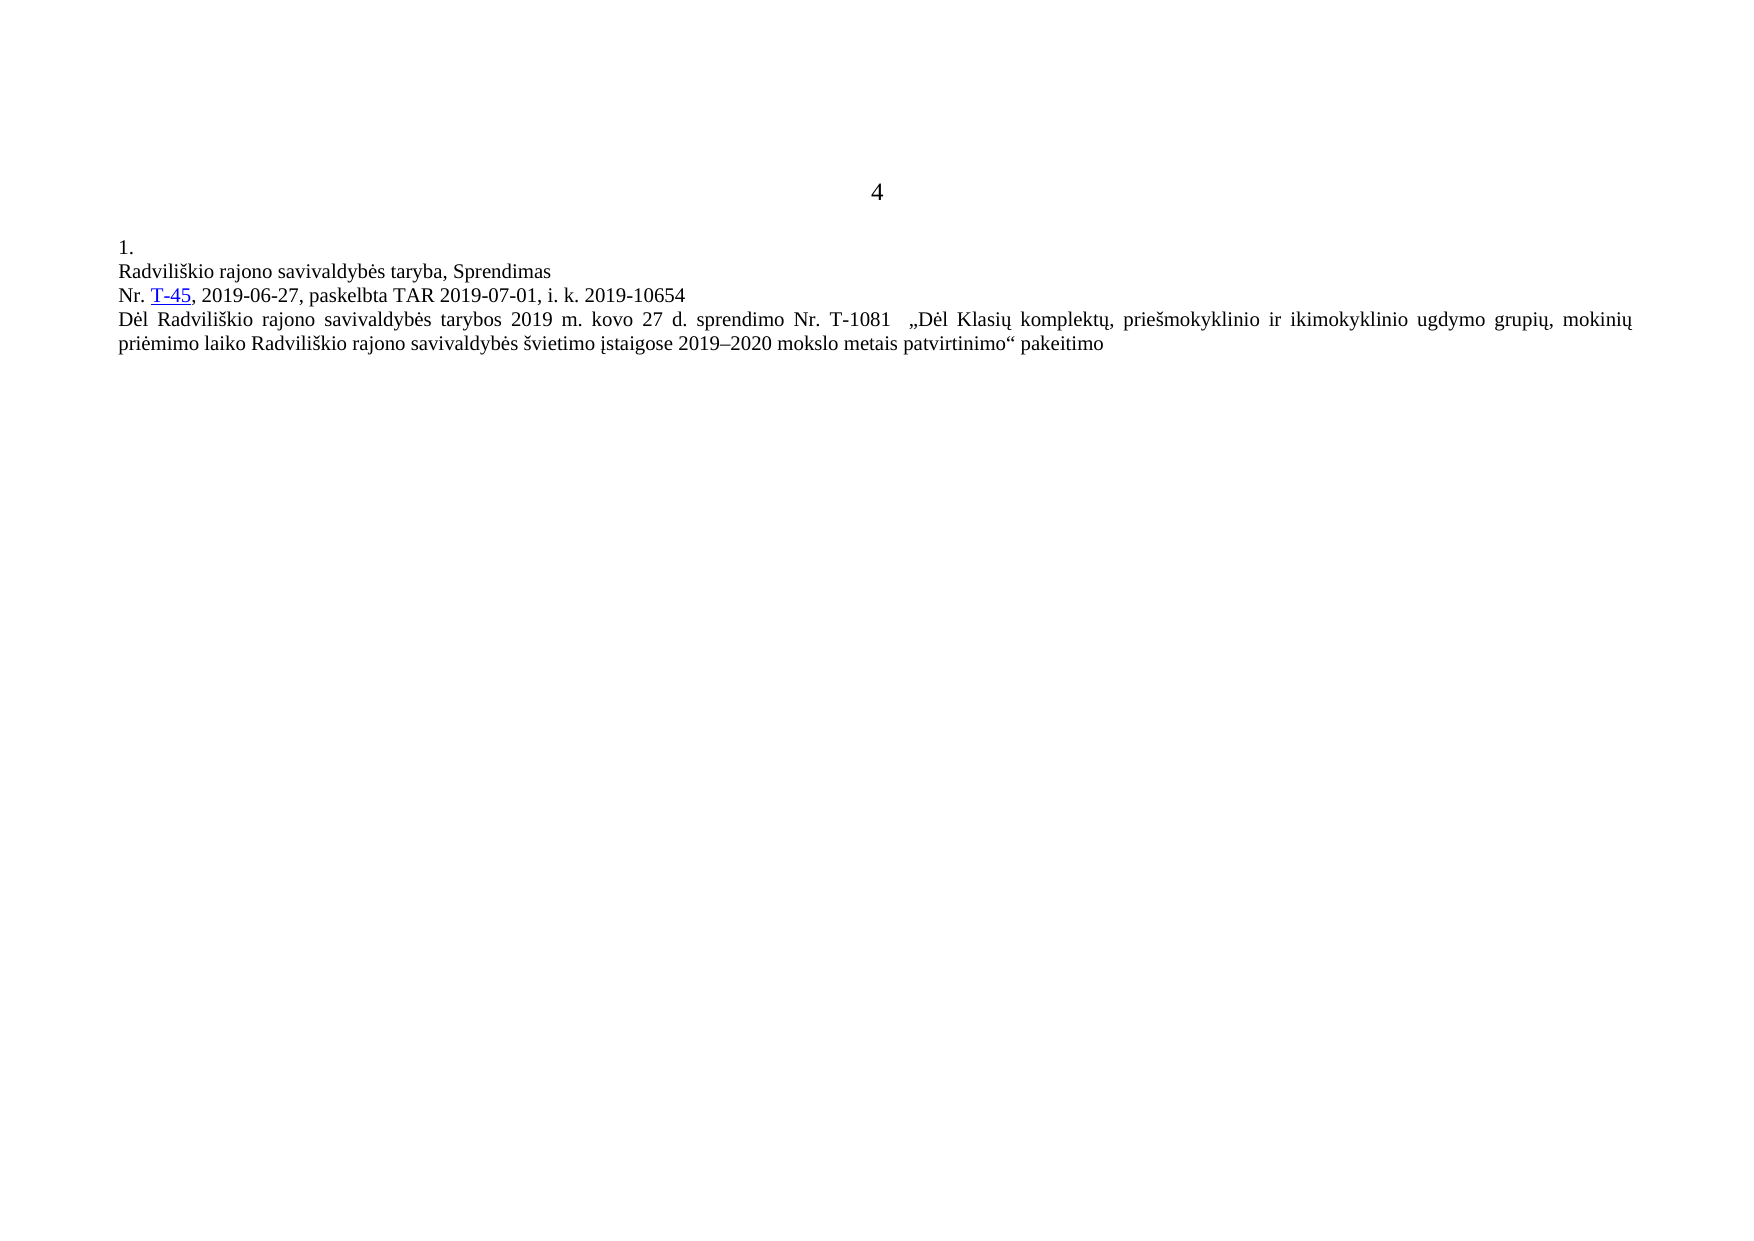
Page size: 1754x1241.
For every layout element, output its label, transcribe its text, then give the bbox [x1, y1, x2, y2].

text Nr. T-45, 2019-06-27, paskelbta TAR 2019-07-01, i. k. 2019-10654 [118, 283, 1636, 307]
text Radviliškio rajono savivaldybės taryba, Sprendimas [118, 259, 1636, 283]
text 1. [118, 235, 1636, 259]
text Dėl Radviliškio rajono savivaldybės tarybos 2019 m. kovo 27 d. sprendimo Nr. T-1081 „Dėl Klasių komplektų, priešmokyklinio ir ikimokyklinio ugdymo grupių, mokinių priėmimo laiko Radviliškio rajono savivaldybės švietimo įstaigose 2019–2020 mokslo metais patvirtinimo“ pakeitimo [118, 307, 1636, 355]
